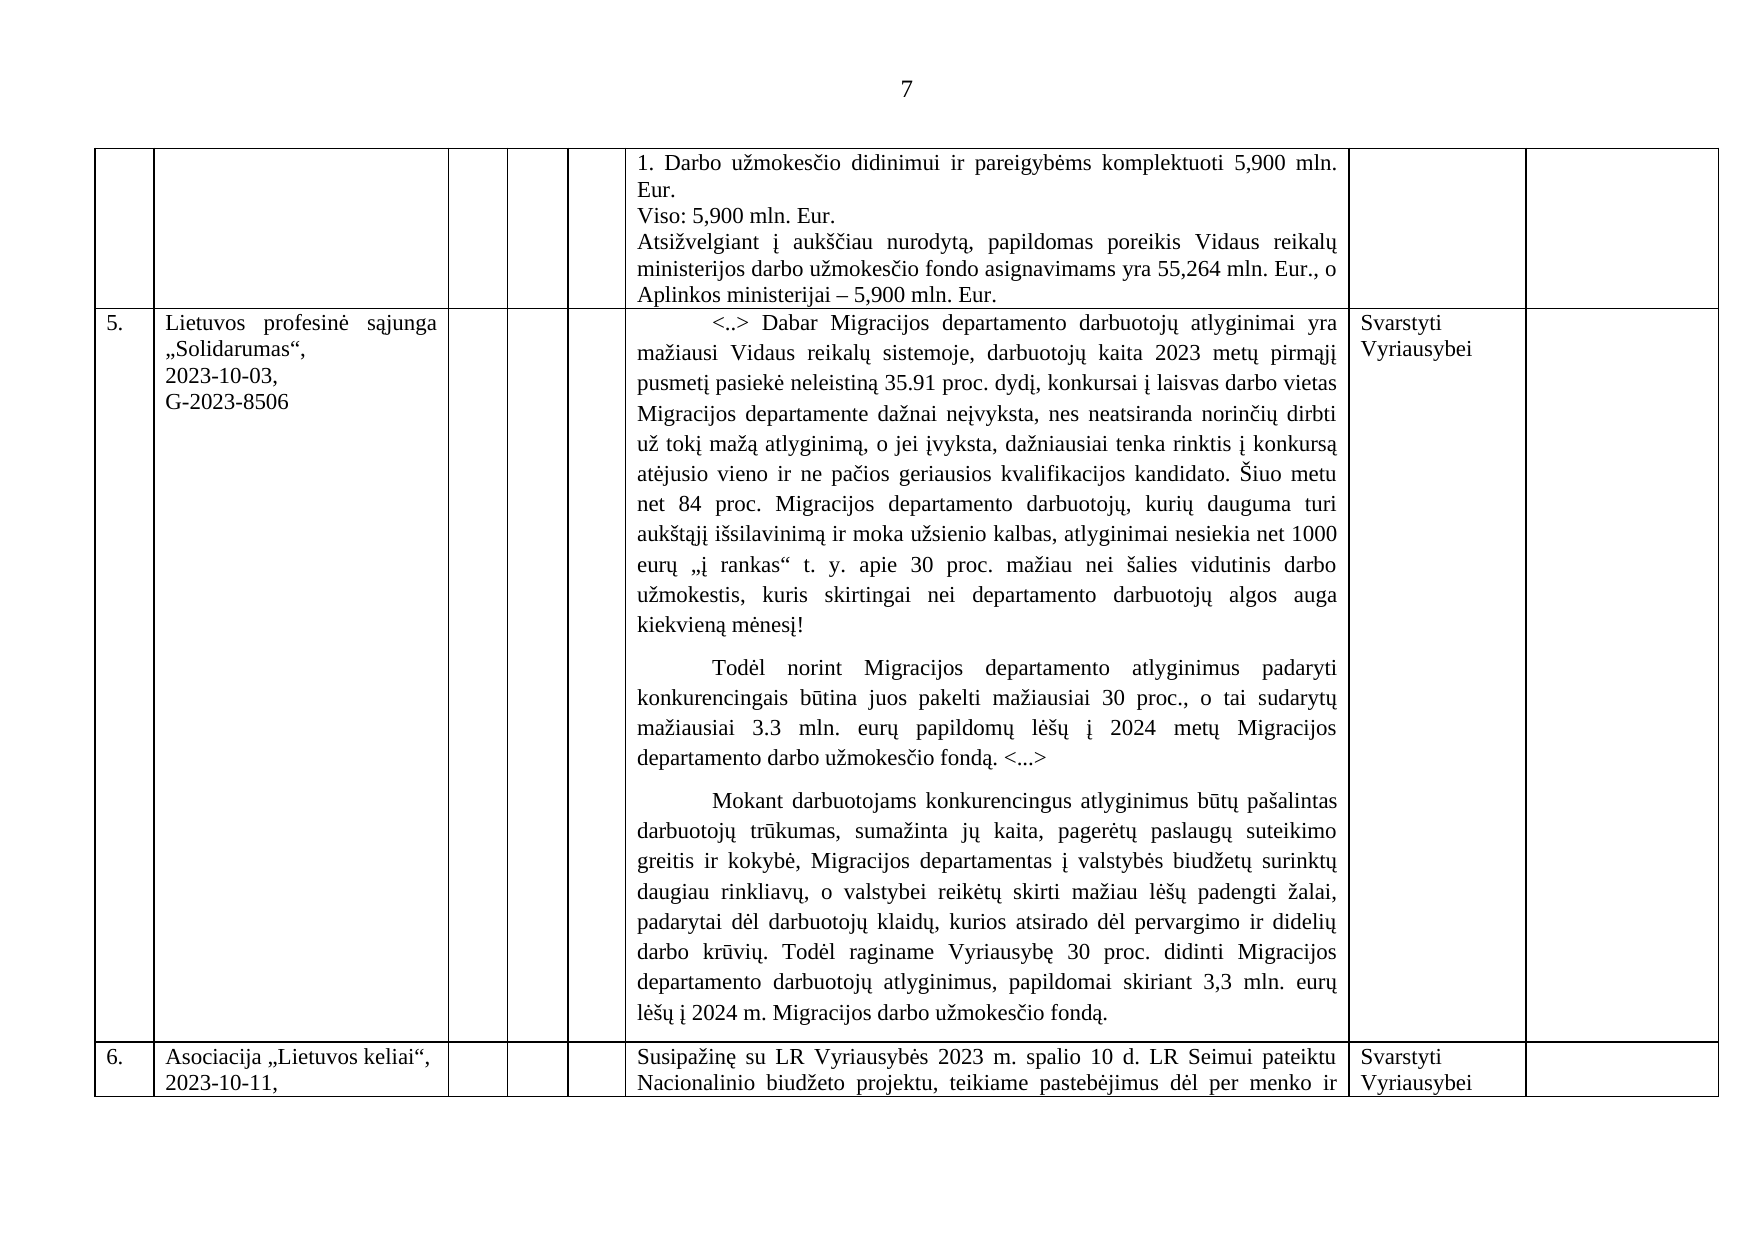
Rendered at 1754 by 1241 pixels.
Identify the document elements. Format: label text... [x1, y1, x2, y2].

table_cell [449, 1043, 507, 1096]
table_cell [1350, 149, 1525, 307]
table_cell 6. [96, 1043, 153, 1096]
table_cell Asociacija „Lietuvos keliai“, 2023-10-11, [155, 1043, 448, 1096]
table_cell <..> Dabar Migracijos departamento darbuotojų atlyginimai yra mažiausi Vidaus reikalų sistemoje, darbuotojų kaita 2023 metų pirmąjį pusmetį pasiekė neleistiną 35.91 proc. dydį, konkursai į laisvas darbo vietas Migracijos departamente dažnai neįvyksta, nes neatsiranda norinčių dirbti už tokį mažą atlyginimą, o jei įvyksta, dažniausiai tenka rinktis į konkursą atėjusio vieno ir ne pačios geriausios kvalifikacijos kandidato. Šiuo metu net 84 proc. Migracijos departamento darbuotojų, kurių dauguma turi aukštąjį išsilavinimą ir moka užsienio kalbas, atlyginimai nesiekia net 1000 eurų „į rankas“ t. y. apie 30 proc. mažiau nei šalies vidutinis darbo užmokestis, kuris skirtingai nei departamento darbuotojų algos auga kiekvieną mėnesį! Todėl norint Migracijos departamento atlyginimus padaryti konkurencingais būtina juos pakelti mažiausiai 30 proc., o tai sudarytų mažiausiai 3.3 mln. eurų papildomų lėšų į 2024 metų Migracijos departamento darbo užmokesčio fondą. <...> Mokant darbuotojams konkurencingus atlyginimus būtų pašalintas darbuotojų trūkumas, sumažinta jų kaita, pagerėtų paslaugų suteikimo greitis ir kokybė, Migracijos departamentas į valstybės biudžetų surinktų daugiau rinkliavų, o valstybei reikėtų skirti mažiau lėšų padengti žalai, padarytai dėl darbuotojų klaidų, kurios atsirado dėl pervargimo ir didelių darbo krūvių. Todėl raginame Vyriausybę 30 proc. didinti Migracijos departamento darbuotojų atlyginimus, papildomai skiriant 3,3 mln. eurų lėšų į 2024 m. Migracijos darbo užmokesčio fondą. [626, 309, 1348, 1041]
table_cell Svarstyti Vyriausybei [1350, 1043, 1525, 1096]
table_cell [449, 309, 507, 1041]
table_cell [508, 1043, 567, 1096]
table_cell [508, 309, 567, 1041]
table_cell [1527, 1043, 1718, 1096]
table_cell [508, 149, 567, 307]
table_cell [155, 149, 448, 307]
table_cell Svarstyti Vyriausybei [1350, 309, 1525, 1041]
table_cell 5. [96, 309, 153, 1041]
table_cell [449, 149, 507, 307]
table_cell [96, 149, 153, 307]
table_cell [569, 1043, 625, 1096]
table_cell Lietuvos profesinė sąjunga „Solidarumas“, 2023-10-03, G-2023-8506 [155, 309, 448, 1041]
table_cell [569, 149, 625, 307]
table_cell Susipažinę su LR Vyriausybės 2023 m. spalio 10 d. LR Seimui pateiktu Nacionalinio biudžeto projektu, teikiame pastebėjimus dėl per menko ir [626, 1043, 1348, 1096]
table_cell [569, 309, 625, 1041]
table_cell [1527, 149, 1718, 307]
table_cell 1. Darbo užmokesčio didinimui ir pareigybėms komplektuoti 5,900 mln. Eur. Viso: 5,900 mln. Eur. Atsižvelgiant į aukščiau nurodytą, papildomas poreikis Vidaus reikalų ministerijos darbo užmokesčio fondo asignavimams yra 55,264 mln. Eur., o Aplinkos ministerijai – 5,900 mln. Eur. [626, 149, 1348, 307]
table_cell [1527, 309, 1718, 1041]
